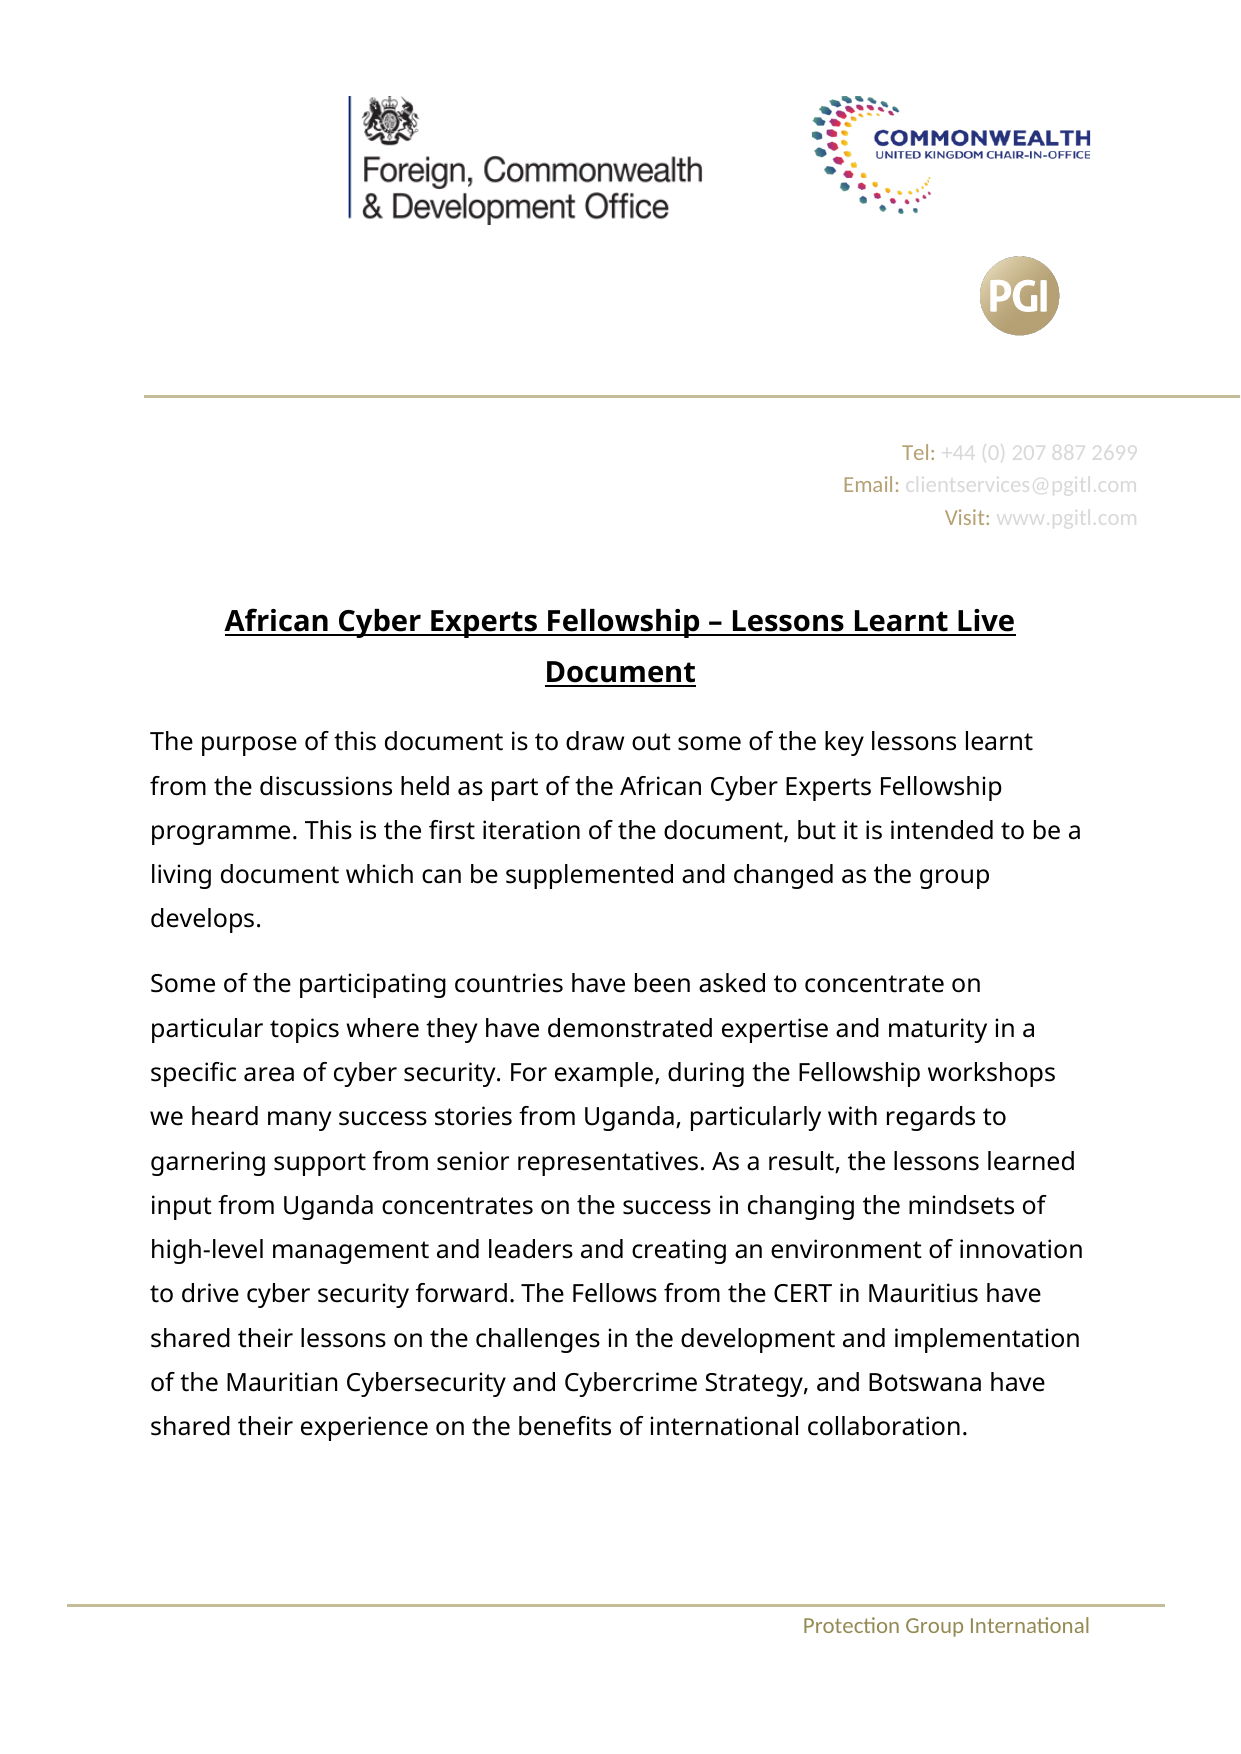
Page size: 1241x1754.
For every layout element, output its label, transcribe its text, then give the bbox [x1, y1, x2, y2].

text Tel: +44 (0) 207 887 2699 Email: clientservices@pgitl.com Visit: www.pgitl.com [806, 438, 1138, 531]
text The purpose of this document is to draw out some of the key lessons learnt from the discussions held as part of the African Cyber Experts Fellowship programme. This is the first iteration of the document, but it is intended to be a living document which can be supplemented and changed as the group develops. [150, 724, 1090, 935]
text African Cyber Experts Fellowship – Lessons Learnt Live Document [150, 600, 1090, 691]
text Some of the participating countries have been asked to concentrate on particular topics where they have demonstrated expertise and maturity in a specific area of cyber security. For example, during the Fellowship workshops we heard many success stories from Uganda, particularly with regards to garnering support from senior representatives. As a result, the lessons learned input from Uganda concentrates on the success in changing the mindsets of high-level management and leaders and creating an environment of innovation to drive cyber security forward. The Fellows from the CERT in Mauritius have shared their lessons on the challenges in the development and implementation of the Mauritian Cybersecurity and Cybercrime Strategy, and Botswana have shared their experience on the benefits of international collaboration. [150, 966, 1090, 1443]
